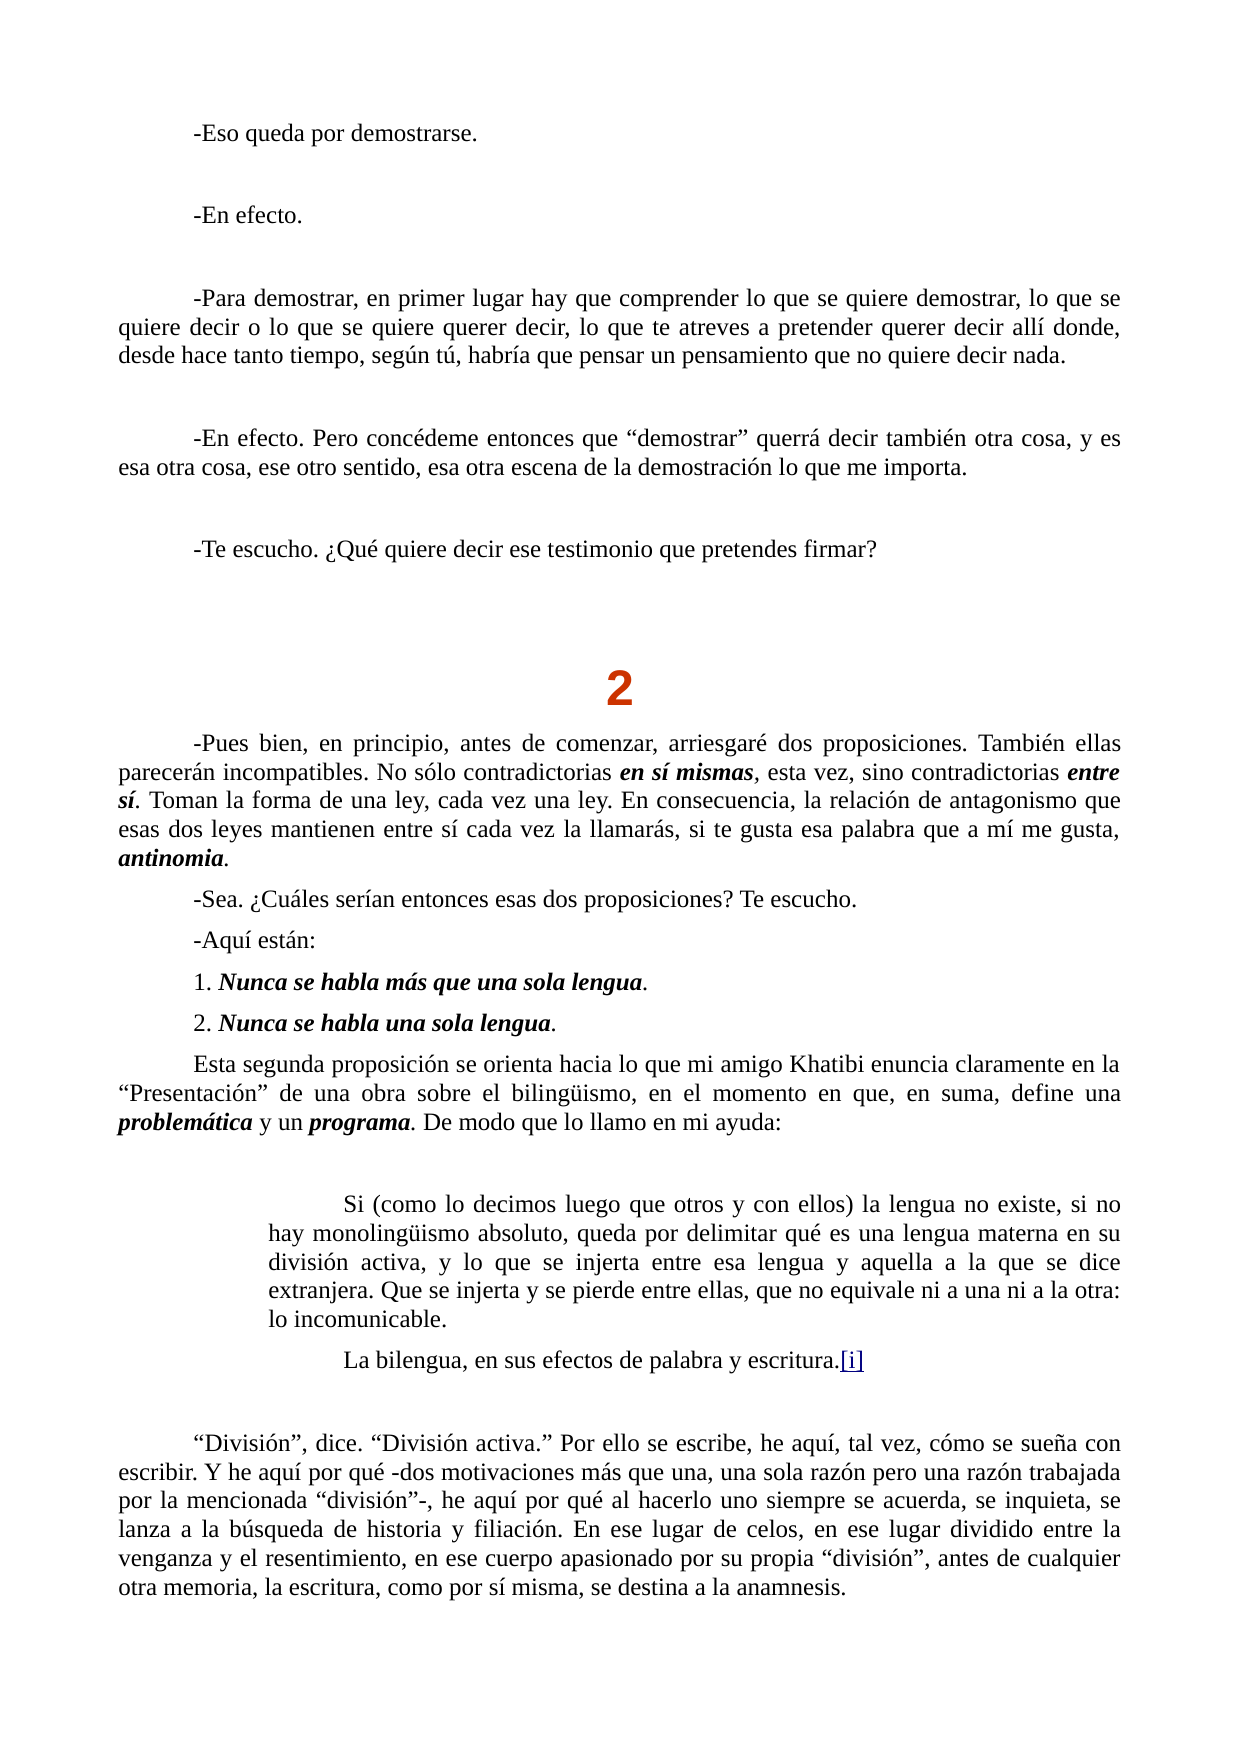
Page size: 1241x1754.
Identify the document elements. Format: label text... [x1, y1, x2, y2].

text -Sea. ¿Cuáles serían entonces esas dos proposiciones? Te escucho. [118, 884, 1122, 913]
text “División”, dice. “División activa.” Por ello se escribe, he aquí, tal vez, cómo se sueña con escribir. Y he aquí por qué -dos motivaciones más que una, una sola razón pero una razón trabajada por la mencionada “división”-, he aquí por qué al hacerlo uno siempre se acuerda, se inquieta, se lanza a la búsqueda de historia y filiación. En ese lugar de celos, en ese lugar dividido entre la venganza y el resentimiento, en ese cuerpo apasionado por su propia “división”, antes de cualquier otra memoria, la escritura, como por sí misma, se destina a la anamnesis. [118, 1428, 1122, 1601]
text -En efecto. Pero concédeme entonces que “demostrar” querrá decir también otra cosa, y es esa otra cosa, ese otro sentido, esa otra escena de la demostración lo que me importa. [118, 423, 1122, 481]
text 2 [118, 658, 1122, 716]
text -Eso queda por demostrarse. [118, 118, 1122, 147]
text 2. Nunca se habla una sola lengua. [118, 1008, 1122, 1037]
text -Te escucho. ¿Qué quiere decir ese testimonio que pretendes firmar? [118, 534, 1122, 563]
text -En efecto. [118, 201, 1122, 229]
text Si (como lo decimos luego que otros y con ellos) la lengua no existe, si no hay monolingüismo absoluto, queda por delimitar qué es una lengua materna en su división activa, y lo que se injerta entre esa lengua y aquella a la que se dice extranjera. Que se injerta y se pierde entre ellas, que no equivale ni a una ni a la otra: lo incomunicable. [268, 1189, 1122, 1333]
text -Para demostrar, en primer lugar hay que comprender lo que se quiere demostrar, lo que se quiere decir o lo que se quiere querer decir, lo que te atreves a pretender querer decir allí donde, desde hace tanto tiempo, según tú, habría que pensar un pensamiento que no quiere decir nada. [118, 283, 1122, 369]
text 1. Nunca se habla más que una sola lengua. [118, 967, 1122, 996]
text Esta segunda proposición se orienta hacia lo que mi amigo Khatibi enuncia claramente en la “Presentación” de una obra sobre el bilingüismo, en el momento en que, en suma, define una problemática y un programa. De modo que lo llamo en mi ayuda: [118, 1049, 1122, 1136]
text -Aquí están: [118, 926, 1122, 954]
text La bilengua, en sus efectos de palabra y escritura.[i] [268, 1346, 1122, 1374]
text -Pues bien, en principio, antes de comenzar, arriesgaré dos proposiciones. También ellas parecerán incompatibles. No sólo contradictorias en sí mismas, esta vez, sino contradictorias entre sí. Toman la forma de una ley, cada vez una ley. En consecuencia, la relación de antagonismo que esas dos leyes mantienen entre sí cada vez la llamarás, si te gusta esa palabra que a mí me gusta, antinomia. [118, 728, 1122, 872]
